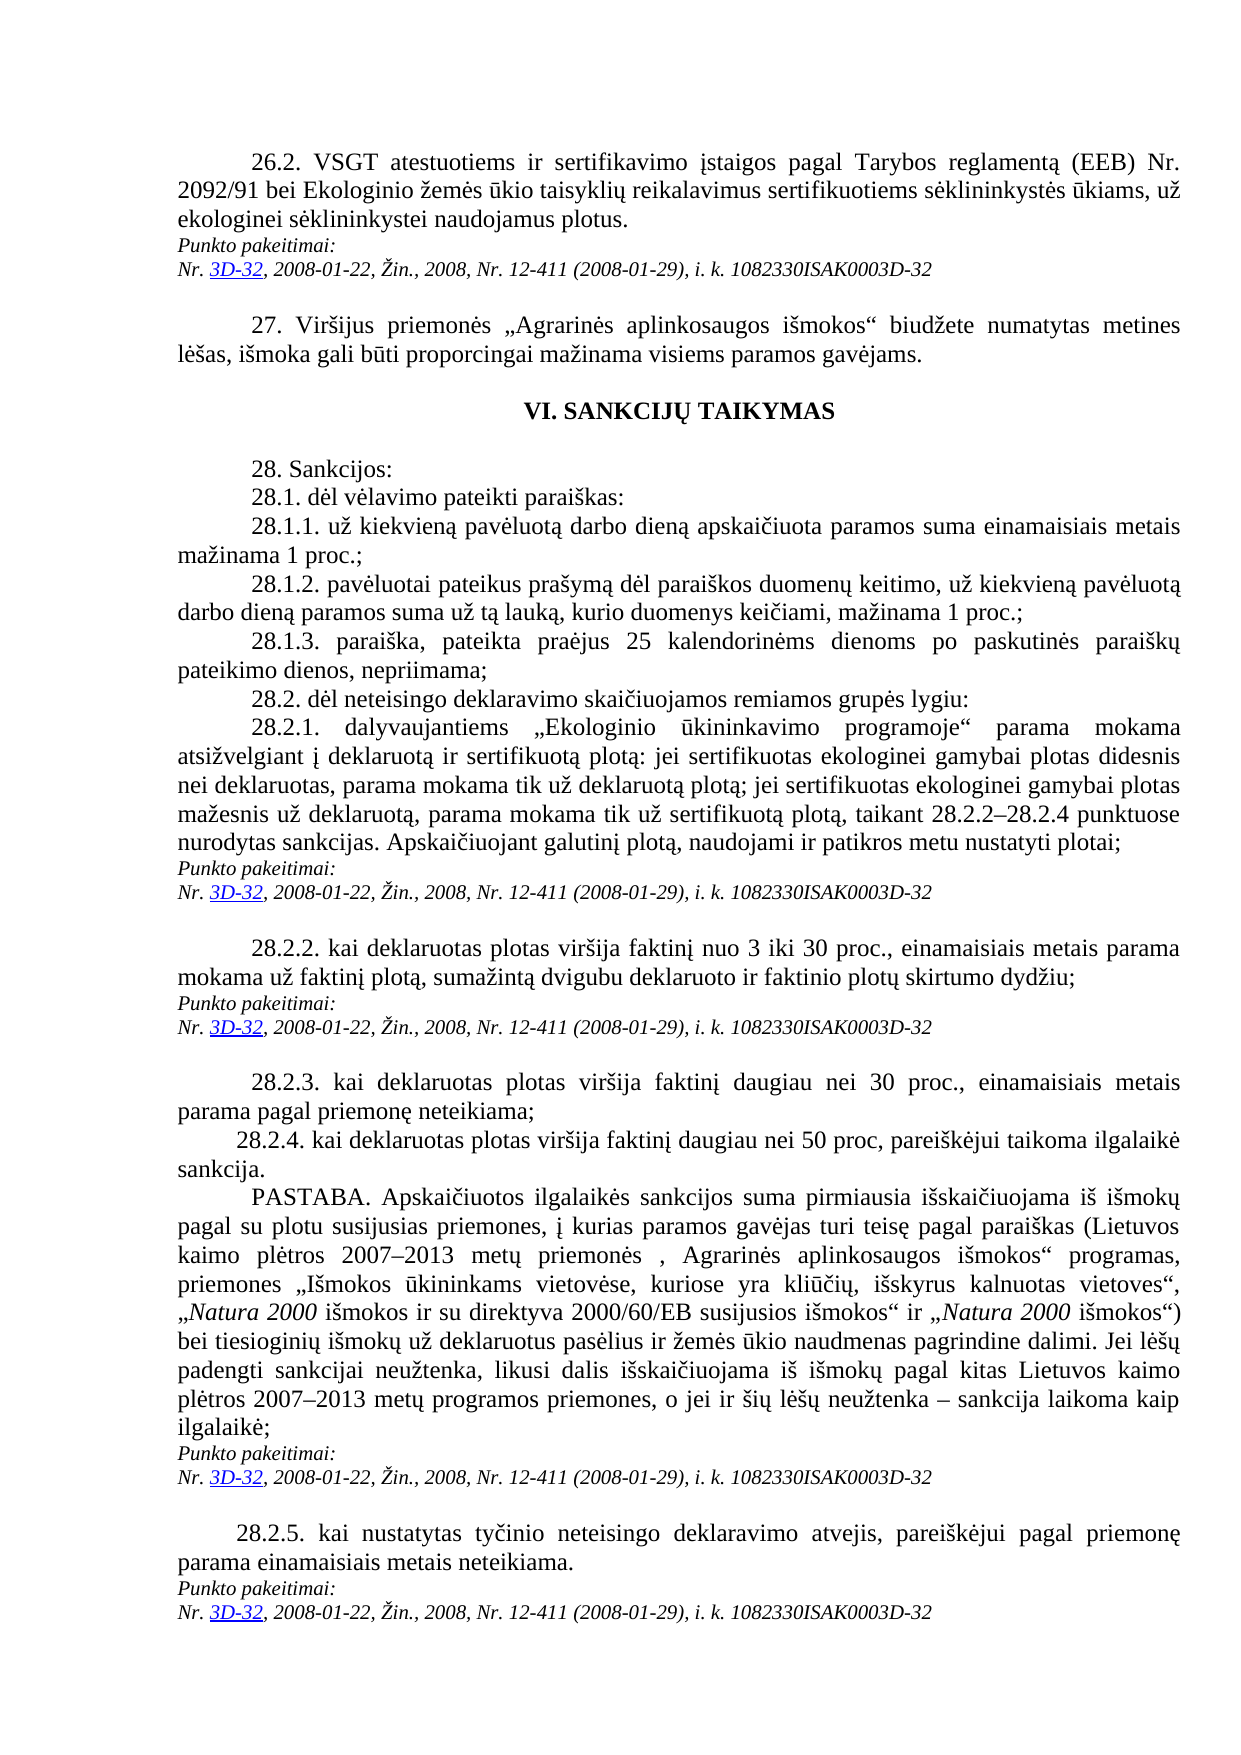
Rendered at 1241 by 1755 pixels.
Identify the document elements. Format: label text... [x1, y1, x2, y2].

text Punkto pakeitimai: [177, 1576, 1181, 1600]
text Nr. 3D-32, 2008-01-22, Žin., 2008, Nr. 12-411 (2008-01-29), i. k. 1082330ISAK0003D-32 [177, 1600, 1181, 1624]
text 28.2.3. kai deklaruotas plotas viršija faktinį daugiau nei 30 proc., einamaisiais metais parama pagal priemonę neteikiama; [177, 1067, 1181, 1125]
text 28. Sankcijos: [177, 454, 1181, 482]
text 28.1.3. paraiška, pateikta praėjus 25 kalendorinėms dienoms po paskutinės paraiškų pateikimo dienos, nepriimama; [177, 626, 1181, 684]
text 26.2. VSGT atestuotiems ir sertifikavimo įstaigos pagal Tarybos reglamentą (EEB) Nr. 2092/91 bei Ekologinio žemės ūkio taisyklių reikalavimus sertifikuotiems sėklininkystės ūkiams, už ekologinei sėklininkystei naudojamus plotus. [177, 147, 1181, 233]
text Punkto pakeitimai: [177, 856, 1181, 880]
text Punkto pakeitimai: [177, 1441, 1181, 1465]
text 28.1. dėl vėlavimo pateikti paraiškas: [177, 482, 1181, 511]
text 28.2.2. kai deklaruotas plotas viršija faktinį nuo 3 iki 30 proc., einamaisiais metais parama mokama už faktinį plotą, sumažintą dvigubu deklaruoto ir faktinio plotų skirtumo dydžiu; [177, 933, 1181, 991]
text Nr. 3D-32, 2008-01-22, Žin., 2008, Nr. 12-411 (2008-01-29), i. k. 1082330ISAK0003D-32 [177, 880, 1181, 904]
text Punkto pakeitimai: [177, 233, 1181, 257]
text 27. Viršijus priemonės „Agrarinės aplinkosaugos išmokos“ biudžete numatytas metines lėšas, išmoka gali būti proporcingai mažinama visiems paramos gavėjams. [177, 310, 1181, 367]
text 28.2.4. kai deklaruotas plotas viršija faktinį daugiau nei 50 proc, pareiškėjui taikoma ilgalaikė sankcija. [177, 1125, 1181, 1182]
text Nr. 3D-32, 2008-01-22, Žin., 2008, Nr. 12-411 (2008-01-29), i. k. 1082330ISAK0003D-32 [177, 1465, 1181, 1489]
text PASTABA. Apskaičiuotos ilgalaikės sankcijos suma pirmiausia išskaičiuojama iš išmokų pagal su plotu susijusias priemones, į kurias paramos gavėjas turi teisę pagal paraiškas (Lietuvos kaimo plėtros 2007–2013 metų priemonės , Agrarinės aplinkosaugos išmokos“ programas, priemones „Išmokos ūkininkams vietovėse, kuriose yra kliūčių, išskyrus kalnuotas vietoves“, „Natura 2000 išmokos ir su direktyva 2000/60/EB susijusios išmokos“ ir „Natura 2000 išmokos“) bei tiesioginių išmokų už deklaruotus pasėlius ir žemės ūkio naudmenas pagrindine dalimi. Jei lėšų padengti sankcijai neužtenka, likusi dalis išskaičiuojama iš išmokų pagal kitas Lietuvos kaimo plėtros 2007–2013 metų programos priemones, o jei ir šių lėšų neužtenka – sankcija laikoma kaip ilgalaikė; [177, 1182, 1181, 1441]
text 28.2.1. dalyvaujantiems „Ekologinio ūkininkavimo programoje“ parama mokama atsižvelgiant į deklaruotą ir sertifikuotą plotą: jei sertifikuotas ekologinei gamybai plotas didesnis nei deklaruotas, parama mokama tik už deklaruotą plotą; jei sertifikuotas ekologinei gamybai plotas mažesnis už deklaruotą, parama mokama tik už sertifikuotą plotą, taikant 28.2.2–28.2.4 punktuose nurodytas sankcijas. Apskaičiuojant galutinį plotą, naudojami ir patikros metu nustatyti plotai; [177, 712, 1181, 856]
text 28.1.2. pavėluotai pateikus prašymą dėl paraiškos duomenų keitimo, už kiekvieną pavėluotą darbo dieną paramos suma už tą lauką, kurio duomenys keičiami, mažinama 1 proc.; [177, 569, 1181, 626]
text VI. SANKCIJŲ TAIKYMAS [177, 396, 1181, 425]
text Nr. 3D-32, 2008-01-22, Žin., 2008, Nr. 12-411 (2008-01-29), i. k. 1082330ISAK0003D-32 [177, 1015, 1181, 1039]
text Punkto pakeitimai: [177, 991, 1181, 1015]
text 28.2. dėl neteisingo deklaravimo skaičiuojamos remiamos grupės lygiu: [177, 684, 1181, 712]
text 28.2.5. kai nustatytas tyčinio neteisingo deklaravimo atvejis, pareiškėjui pagal priemonę parama einamaisiais metais neteikiama. [177, 1518, 1181, 1576]
text Nr. 3D-32, 2008-01-22, Žin., 2008, Nr. 12-411 (2008-01-29), i. k. 1082330ISAK0003D-32 [177, 257, 1181, 281]
text 28.1.1. už kiekvieną pavėluotą darbo dieną apskaičiuota paramos suma einamaisiais metais mažinama 1 proc.; [177, 511, 1181, 569]
